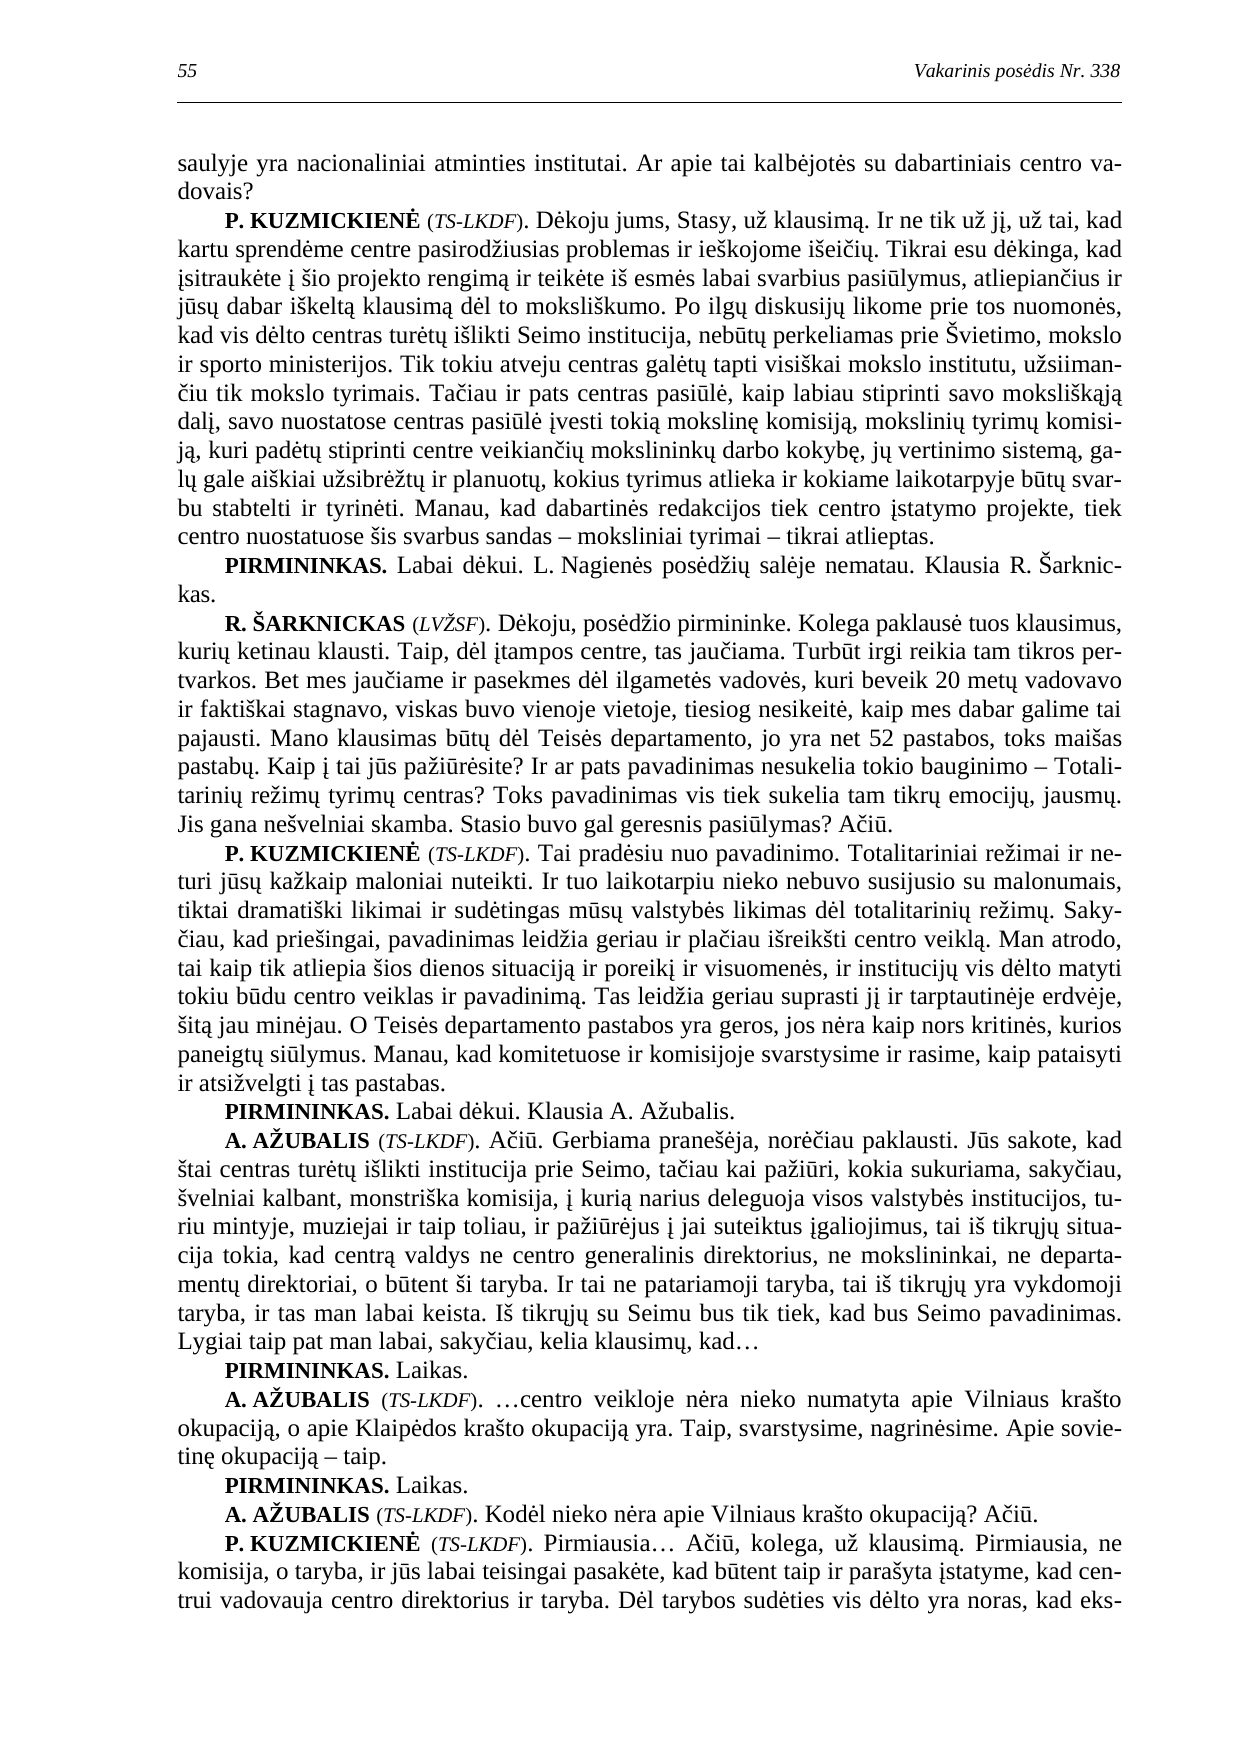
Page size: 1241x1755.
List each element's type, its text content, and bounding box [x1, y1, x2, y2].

text PIRMININKAS. La­bai dė­kui. L. Na­gie­nės po­sė­džių sa­lė­je ne­ma­tau. Klau­sia R. Šar­knic­kas. [177, 550, 1122, 608]
text A. AŽUBALIS (TS-LKDF). …cen­tro veik­lo­je nė­ra nie­ko nu­ma­ty­ta apie Vil­niaus kraš­to oku­pa­ci­ją, o apie Klai­pė­dos kraš­to oku­pa­ci­ją yra. Taip, svars­ty­si­me, nag­ri­nė­si­me. Apie so­vie­ti­nę oku­pa­ci­ją – taip. [177, 1384, 1122, 1470]
text P. KUZMICKIENĖ (TS-LKDF). Tai pra­dė­siu nuo pa­va­di­ni­mo. To­ta­li­ta­ri­niai re­ži­mai ir ne­tu­ri jū­sų kaž­kaip ma­lo­niai nu­teik­ti. Ir tuo lai­ko­tar­piu nie­ko ne­bu­vo su­si­ju­sio su ma­lo­nu­mais, tik­tai dra­ma­tiš­ki li­ki­mai ir su­dė­tin­gas mū­sų vals­ty­bės li­ki­mas dė­l to­ta­li­ta­ri­nių re­ži­mų. Sa­ky­čiau, kad prie­šin­gai, pa­va­di­ni­mas lei­džia ge­riau ir pla­čiau iš­reikš­ti cen­tro veik­lą. Man at­ro­do, tai kaip tik at­lie­pia šios die­nos si­tu­a­ci­ją ir po­rei­kį ir vi­suo­me­nės, ir ins­ti­tu­ci­jų vis dėl­to ma­ty­ti to­kiu bū­du cen­tro veik­las ir pa­va­di­ni­mą. Tas lei­džia ge­riau su­pras­ti jį ir tarp­tau­ti­nė­je erd­vė­je, ši­tą jau mi­nė­jau. O Tei­sės de­par­ta­men­to pa­sta­bos yra ge­ros, jos nė­ra kaip nors kri­ti­nės, ku­rios pa­neig­tų siū­ly­mus. Ma­nau, kad ko­mi­te­tuo­se ir ko­mi­si­jo­je svars­ty­si­me ir ra­si­me, kaip pa­tai­sy­ti ir at­si­žvelg­ti į tas pa­sta­bas. [177, 838, 1122, 1096]
text P. KUZMICKIENĖ (TS-LKDF). Dė­ko­ju jums, Sta­sy, už klau­si­mą. Ir ne tik už jį, už tai, kad kar­tu spren­dė­me cen­tre pa­si­ro­džiu­sias pro­ble­mas ir ieš­ko­jo­me iš­ei­čių. Tik­rai esu dė­kin­ga, kad įsi­trau­kė­te į šio pro­jek­to ren­gi­mą ir tei­kė­te iš es­mės la­bai svar­bius pa­siū­ly­mus, at­lie­pian­čius ir jū­sų da­bar iš­kel­tą klau­si­mą dėl to moks­liš­ku­mo. Po il­gų dis­ku­si­jų li­ko­me prie tos nuo­mo­nės, kad vis dėl­to cen­tras tu­rė­tų iš­lik­ti Sei­mo ins­ti­tu­ci­ja, ne­bū­tų per­ke­lia­mas prie Švie­ti­mo, moks­lo ir spor­to mi­nis­te­ri­jos. Tik to­kiu at­ve­ju cen­tras ga­lė­tų tap­ti vi­siš­kai moks­lo ins­ti­tu­tu, už­si­i­man­čiu tik moks­lo ty­ri­mais. Ta­čiau ir pats cen­tras pa­siū­lė, kaip la­biau stip­rin­ti sa­vo mok­s­liš­ką­ją da­lį, sa­vo nuo­sta­to­se cen­tras pa­siū­lė įves­ti to­kią moks­li­nę ko­mi­si­ją, moks­li­nių ty­ri­mų ko­mi­si­ją, ku­ri pa­dė­tų stip­rin­ti cen­tre vei­kian­čių moks­li­nin­kų dar­bo ko­ky­bę, jų ver­ti­ni­mo sis­te­mą, ga­lų ga­le aiš­kiai už­si­brėž­tų ir pla­nuo­tų, ko­kius ty­ri­mus at­lie­ka ir ko­kia­me lai­ko­tar­py­je bū­tų svar­bu stab­tel­ti ir ty­ri­nė­ti. Ma­nau, kad da­bar­ti­nės re­dak­ci­jos tiek cen­tro įsta­ty­mo pro­jek­te, tiek cen­tro nuo­sta­tuo­se šis svar­bus san­das – moks­li­niai ty­ri­mai – tik­rai at­liep­tas. [177, 205, 1122, 550]
text A. AŽUBALIS (TS-LKDF). Ačiū. Ger­bia­ma pra­ne­šė­ja, no­rė­čiau pa­klaus­ti. Jūs sa­ko­te, kad štai cen­tras tu­rė­tų iš­lik­ti ins­ti­tu­ci­ja prie Sei­mo, ta­čiau kai pa­žiū­ri, ko­kia su­ku­ria­ma, sa­ky­čiau, švel­niai kal­bant, monst­riš­ka ko­mi­si­ja, į ku­rią na­rius de­le­guo­ja vi­sos vals­ty­bės ins­ti­tu­ci­jos, tu­riu min­ty­je, mu­zie­jai ir taip to­liau, ir pa­žiū­rė­jus į jai su­teik­tus įga­lio­ji­mus, tai iš tik­rų­jų si­tu­a­ci­ja to­kia, kad cen­trą val­dys ne cen­tro ge­ne­ra­li­nis di­rek­to­rius, ne moks­li­nin­kai, ne de­par­ta­men­tų di­rek­to­riai, o bū­tent ši ta­ry­ba. Ir tai ne pa­ta­ria­mo­ji ta­ry­ba, tai iš tik­rų­jų yra vyk­do­mo­ji ta­ry­ba, ir tas man la­bai keis­ta. Iš tik­rų­jų su Sei­mu bus tik tiek, kad bus Sei­mo pa­va­di­ni­mas. Ly­giai taip pat man la­bai, sa­ky­čiau, ke­lia klau­si­mų, kad… [177, 1125, 1122, 1355]
text R. ŠARKNICKAS (LVŽSF). Dė­ko­ju, po­sė­džio pir­mi­nin­ke. Ko­le­ga pa­klau­sė tuos klau­si­mus, ku­rių ke­ti­nau klaus­ti. Taip, dėl įtam­pos cen­tre, tas jau­čia­ma. Tur­būt ir­gi rei­kia tam tik­ros per­tvar­kos. Bet mes jau­čia­me ir pa­sek­mes dėl il­ga­me­tės va­do­vės, ku­ri be­veik 20 me­tų va­do­va­vo ir fak­tiš­kai stag­na­vo, vis­kas bu­vo vie­no­je vie­to­je, tie­siog ne­si­kei­tė, kaip mes da­bar ga­li­me tai pa­jaus­ti. Ma­no klau­si­mas bū­tų dėl Tei­sės de­par­ta­men­to, jo yra net 52 pa­sta­bos, toks mai­šas pa­sta­bų. Kaip į tai jūs pa­žiū­rė­si­te? Ir ar pats pa­va­di­ni­mas ne­su­ke­lia to­kio bau­gi­ni­mo – To­ta­li­ta­ri­nių re­ži­mų ty­ri­mų cen­tras? Toks pa­va­di­ni­mas vis tiek su­ke­lia tam tik­rų emo­ci­jų, jaus­mų. Jis ga­na ne­švel­niai skam­ba. Sta­sio bu­vo gal ge­res­nis pa­siū­ly­mas? Ačiū. [177, 608, 1122, 838]
text PIRMININKAS. Lai­kas. [177, 1470, 1122, 1499]
text sau­ly­je yra na­cio­na­li­niai at­min­ties ins­ti­tu­tai. Ar apie tai kal­bė­jo­tės su da­bar­ti­niais cen­tro va­dovais? [177, 148, 1122, 205]
text A. AŽUBALIS (TS-LKDF). Ko­dėl nie­ko nė­ra apie Vil­niaus kraš­to oku­pa­ci­ją? Ačiū. [177, 1499, 1122, 1528]
text PIRMININKAS. Lai­kas. [177, 1355, 1122, 1384]
text P. KUZMICKIENĖ (TS-LKDF). Pir­miau­sia… Ačiū, ko­le­ga, už klau­si­mą. Pir­miau­sia, ne ko­mi­si­ja, o ta­ry­ba, ir jūs la­bai tei­sin­gai pa­sa­kė­te, kad bū­tent taip ir pa­ra­šy­ta įsta­ty­me, kad cen­trui va­do­vau­ja cen­tro di­rek­to­rius ir ta­ry­ba. Dėl ta­ry­bos su­dė­ties vis dėl­to yra no­ras, kad eks­ [177, 1528, 1122, 1614]
text PIRMININKAS. La­bai dė­kui. Klau­sia A. Ažu­ba­lis. [177, 1096, 1122, 1125]
